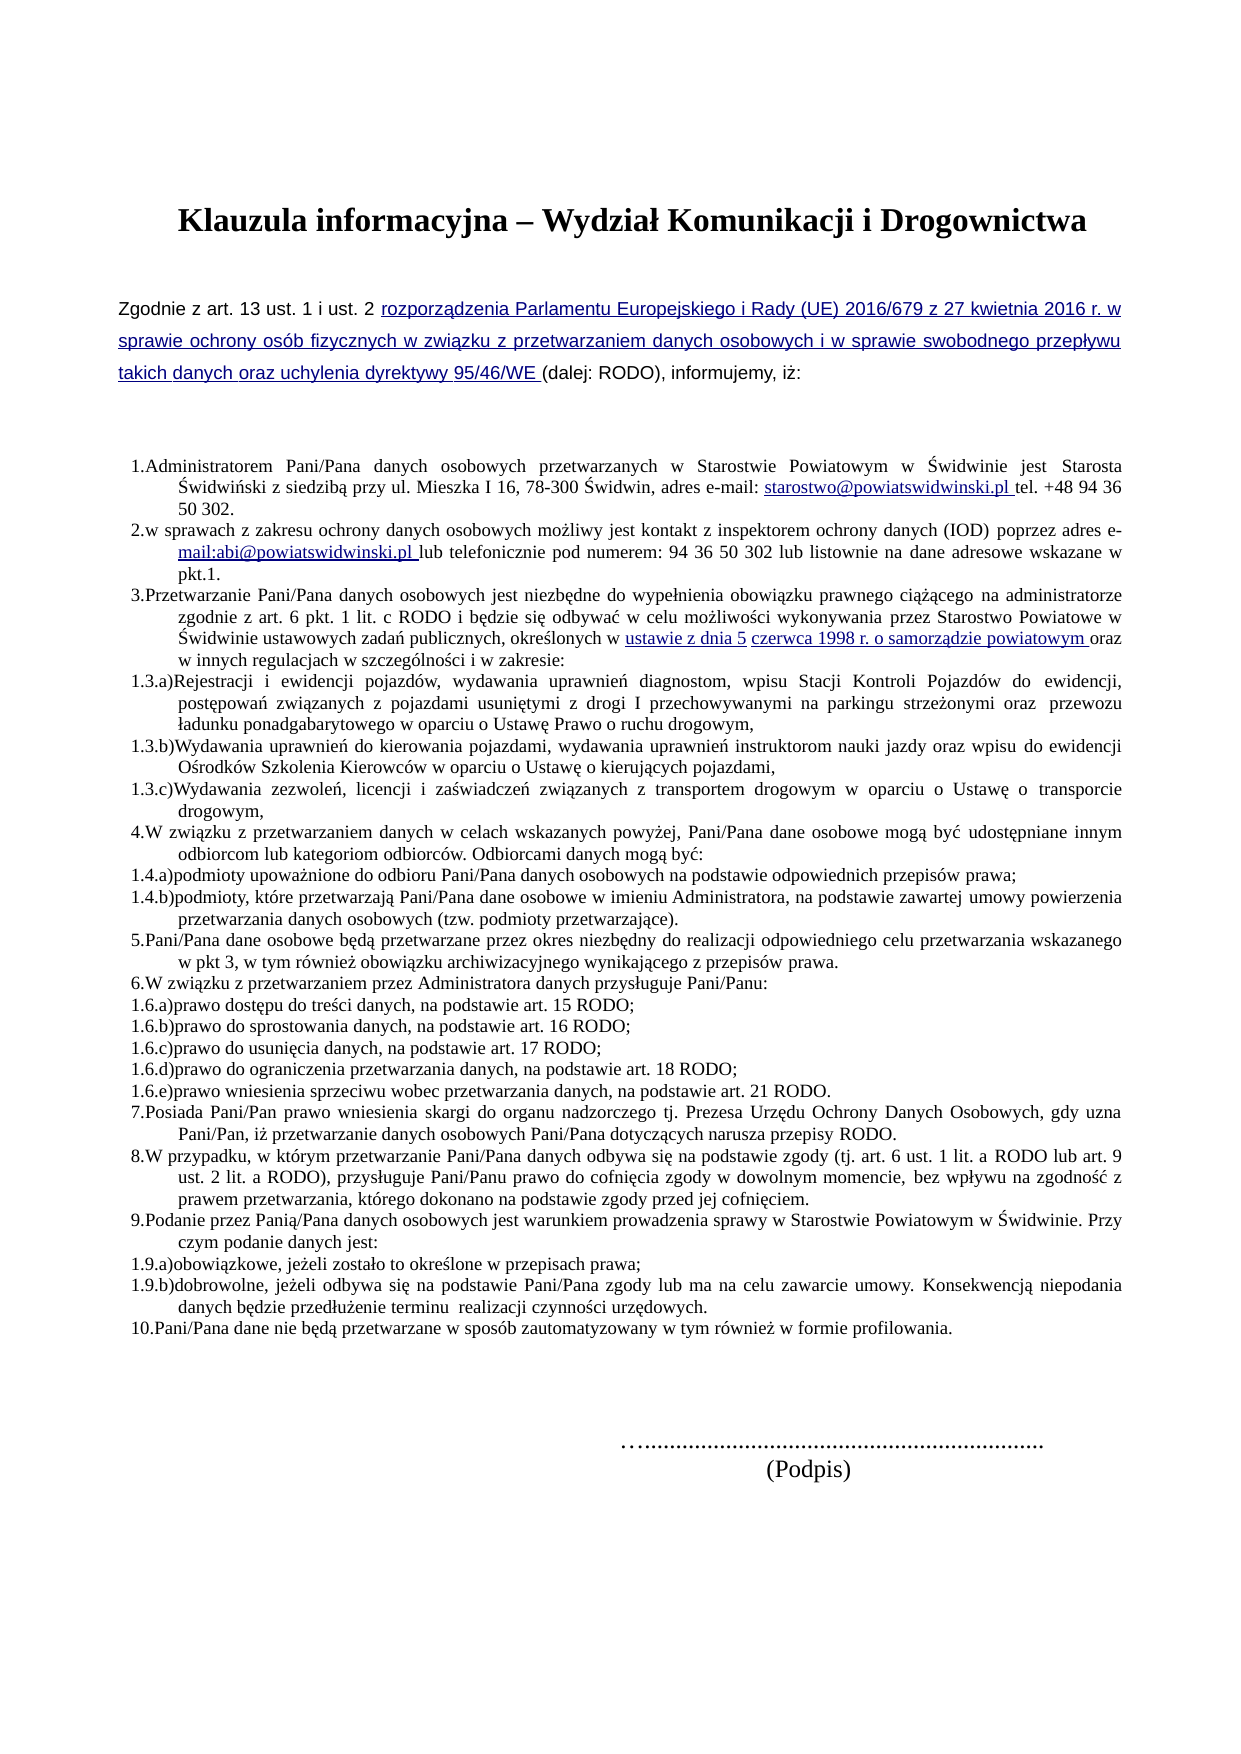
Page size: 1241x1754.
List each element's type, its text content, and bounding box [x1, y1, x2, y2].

text Zgodnie z art. 13 ust. 1 i ust. 2 rozporządzenia Parlamentu Europejskiego i Rady (UE) 2016/679 z 27 kwietnia 2016 r. w sprawie ochrony osób fizycznych w związku z przetwarzaniem danych osobowych i w sprawie swobodnego przepływu takich danych oraz uchylenia dyrektywy 95/46/WE (dalej: RODO), informujemy, iż: [118, 297, 1122, 383]
list podmioty upoważnione do odbioru Pani/Pana danych osobowych na podstawie odpowiednich przepisów prawa; [131, 864, 1122, 886]
list w sprawach z zakresu ochrony danych osobowych możliwy jest kontakt z inspektorem ochrony danych (IOD) poprzez adres e- mail:abi@powiatswidwinski.pl lub telefonicznie pod numerem: 94 36 50 302 lub listownie na dane adresowe wskazane w pkt.1. [131, 519, 1122, 584]
list Pani/Pana dane nie będą przetwarzane w sposób zautomatyzowany w tym również w formie profilowania. [131, 1317, 1122, 1339]
list (Podpis) [131, 1454, 1122, 1482]
list W związku z przetwarzaniem danych w celach wskazanych powyżej, Pani/Pana dane osobowe mogą być udostępniane innym odbiorcom lub kategoriom odbiorców. Odbiorcami danych mogą być: [131, 821, 1122, 864]
list Rejestracji i ewidencji pojazdów, wydawania uprawnień diagnostom, wpisu Stacji Kontroli Pojazdów do ewidencji, postępowań związanych z pojazdami usuniętymi z drogi I przechowywanymi na parkingu strzeżonymi oraz przewozu ładunku ponadgabarytowego w oparciu o Ustawę Prawo o ruchu drogowym, [131, 670, 1122, 735]
list Wydawania uprawnień do kierowania pojazdami, wydawania uprawnień instruktorom nauki jazdy oraz wpisu do ewidencji Ośrodków Szkolenia Kierowców w oparciu o Ustawę o kierujących pojazdami, [131, 735, 1122, 778]
list Wydawania zezwoleń, licencji i zaświadczeń związanych z transportem drogowym w oparciu o Ustawę o transporcie drogowym, [131, 778, 1122, 821]
list Administratorem Pani/Pana danych osobowych przetwarzanych w Starostwie Powiatowym w Świdwinie jest Starosta Świdwiński z siedzibą przy ul. Mieszka I 16, 78-300 Świdwin, adres e-mail: starostwo@powiatswidwinski.pl tel. +48 94 36 50 302. [131, 454, 1122, 519]
list prawo do sprostowania danych, na podstawie art. 16 RODO; [131, 1015, 1122, 1037]
list Podanie przez Panią/Pana danych osobowych jest warunkiem prowadzenia sprawy w Starostwie Powiatowym w Świdwinie. Przy czym podanie danych jest: [131, 1209, 1122, 1252]
list prawo do usunięcia danych, na podstawie art. 17 RODO; [131, 1037, 1122, 1058]
list Posiada Pani/Pan prawo wniesienia skargi do organu nadzorczego tj. Prezesa Urzędu Ochrony Danych Osobowych, gdy uzna Pani/Pan, iż przetwarzanie danych osobowych Pani/Pana dotyczących narusza przepisy RODO. [131, 1101, 1122, 1144]
list dobrowolne, jeżeli odbywa się na podstawie Pani/Pana zgody lub ma na celu zawarcie umowy. Konsekwencją niepodania danych będzie przedłużenie terminu realizacji czynności urzędowych. [131, 1274, 1122, 1317]
list podmioty, które przetwarzają Pani/Pana dane osobowe w imieniu Administratora, na podstawie zawartej umowy powierzenia przetwarzania danych osobowych (tzw. podmioty przetwarzające). [131, 886, 1122, 929]
list Pani/Pana dane osobowe będą przetwarzane przez okres niezbędny do realizacji odpowiedniego celu przetwarzania wskazanego w pkt 3, w tym również obowiązku archiwizacyjnego wynikającego z przepisów prawa. [131, 929, 1122, 972]
list prawo do ograniczenia przetwarzania danych, na podstawie art. 18 RODO; [131, 1058, 1122, 1080]
text Klauzula informacyjna – Wydział Komunikacji i Drogownictwa [178, 201, 1122, 239]
list prawo dostępu do treści danych, na podstawie art. 15 RODO; [131, 994, 1122, 1015]
list Przetwarzanie Pani/Pana danych osobowych jest niezbędne do wypełnienia obowiązku prawnego ciążącego na administratorze zgodnie z art. 6 pkt. 1 lit. c RODO i będzie się odbywać w celu możliwości wykonywania przez Starostwo Powiatowe w Świdwinie ustawowych zadań publicznych, określonych w ustawie z dnia 5 czerwca 1998 r. o samorządzie powiatowym oraz w innych regulacjach w szczególności i w zakresie: [131, 584, 1122, 670]
list prawo wniesienia sprzeciwu wobec przetwarzania danych, na podstawie art. 21 RODO. [131, 1080, 1122, 1101]
list W związku z przetwarzaniem przez Administratora danych przysługuje Pani/Panu: [131, 972, 1122, 994]
list obowiązkowe, jeżeli zostało to określone w przepisach prawa; [131, 1252, 1122, 1274]
list …................................................................ [131, 1425, 1122, 1454]
list W przypadku, w którym przetwarzanie Pani/Pana danych odbywa się na podstawie zgody (tj. art. 6 ust. 1 lit. a RODO lub art. 9 ust. 2 lit. a RODO), przysługuje Pani/Panu prawo do cofnięcia zgody w dowolnym momencie, bez wpływu na zgodność z prawem przetwarzania, którego dokonano na podstawie zgody przed jej cofnięciem. [131, 1144, 1122, 1209]
